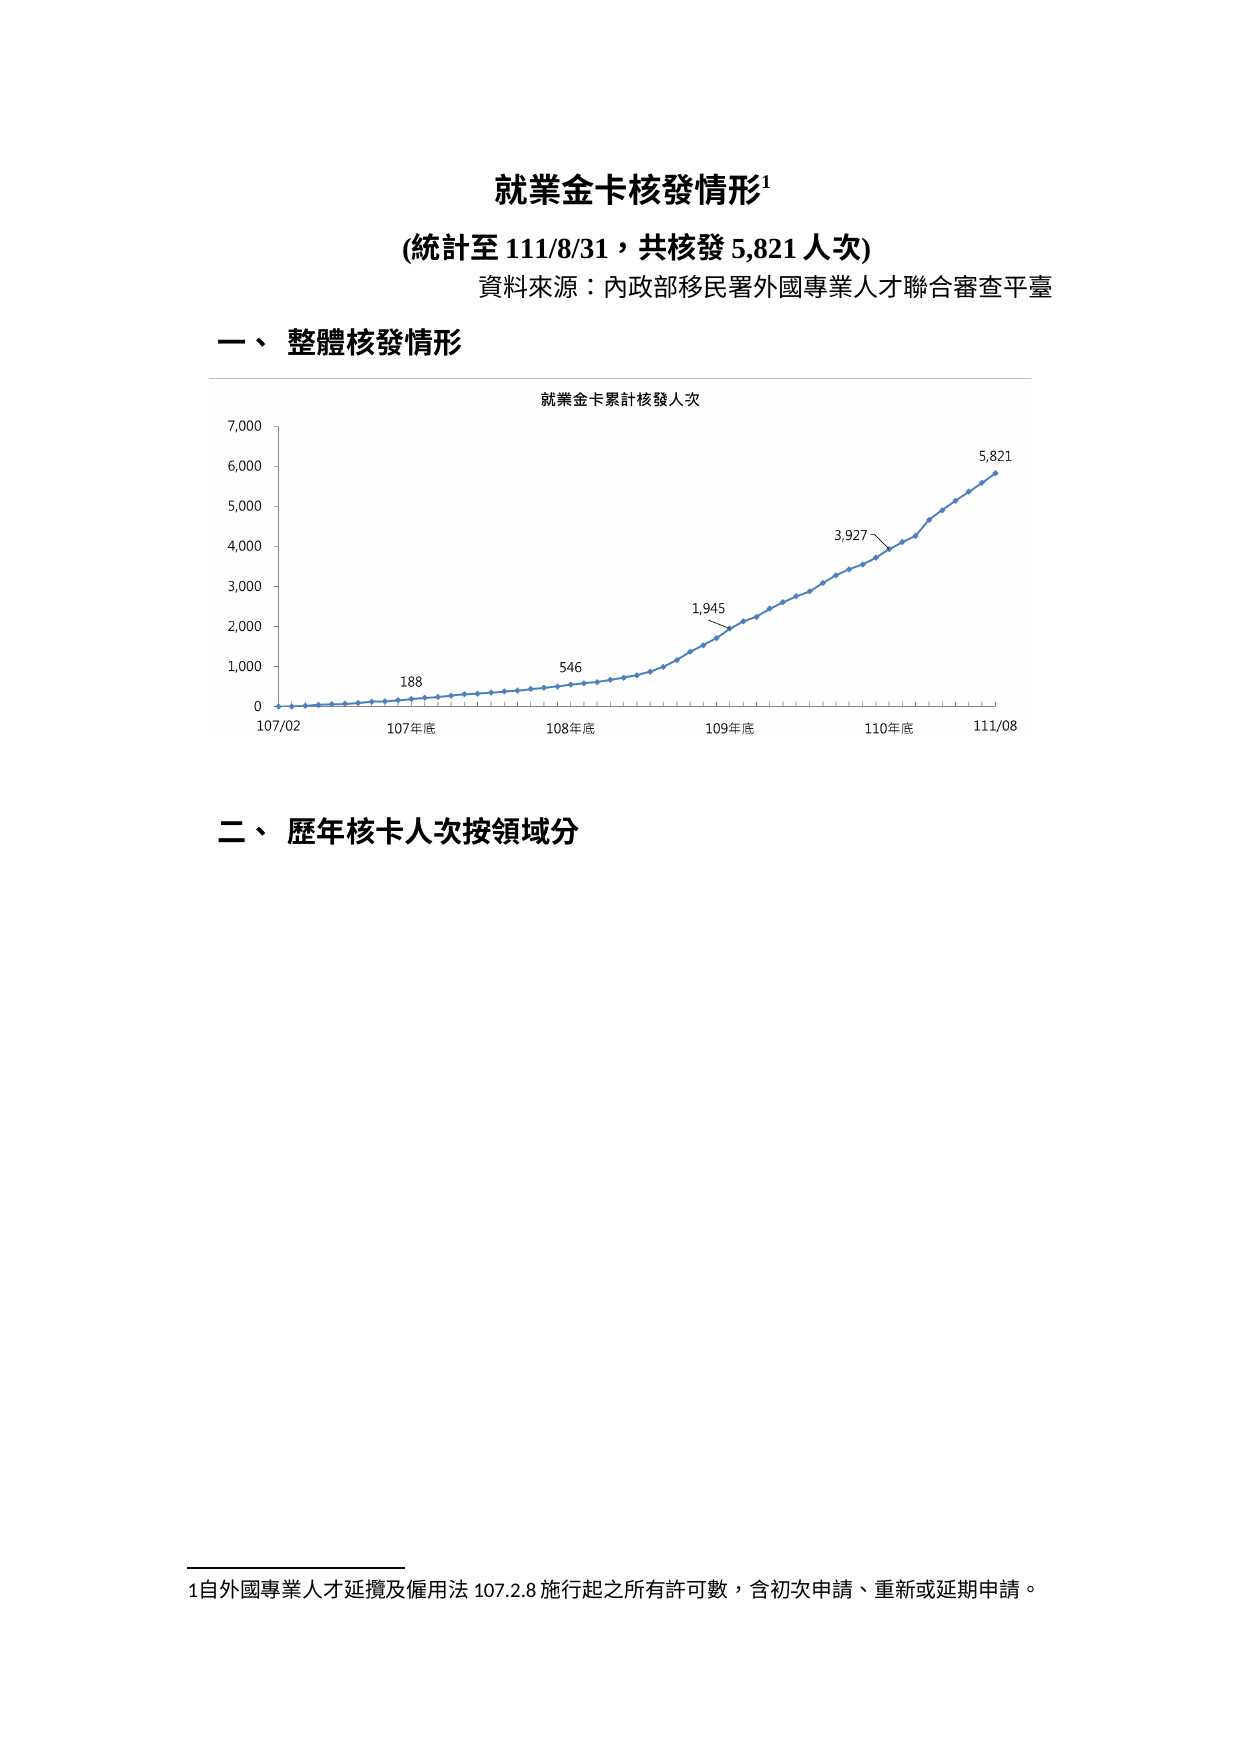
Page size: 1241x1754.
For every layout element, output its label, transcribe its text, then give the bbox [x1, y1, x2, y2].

picture [208, 378, 1032, 736]
text 就業金卡核發情形 [212, 150, 1053, 225]
text (統計至111/8/31，共核發5,821人次) [212, 225, 1053, 267]
text 資料來源：內政部移民署外國專業人才聯合審查平臺 [187, 267, 1053, 303]
text 自外國專業人才延攬及僱用法107.2.8施行起之所有許可數，含初次申請、重新或延期申請。 [187, 1574, 1053, 1604]
list 整體核發情形 [217, 303, 1053, 378]
list 歷年核卡人次按領域分 [217, 792, 1053, 867]
